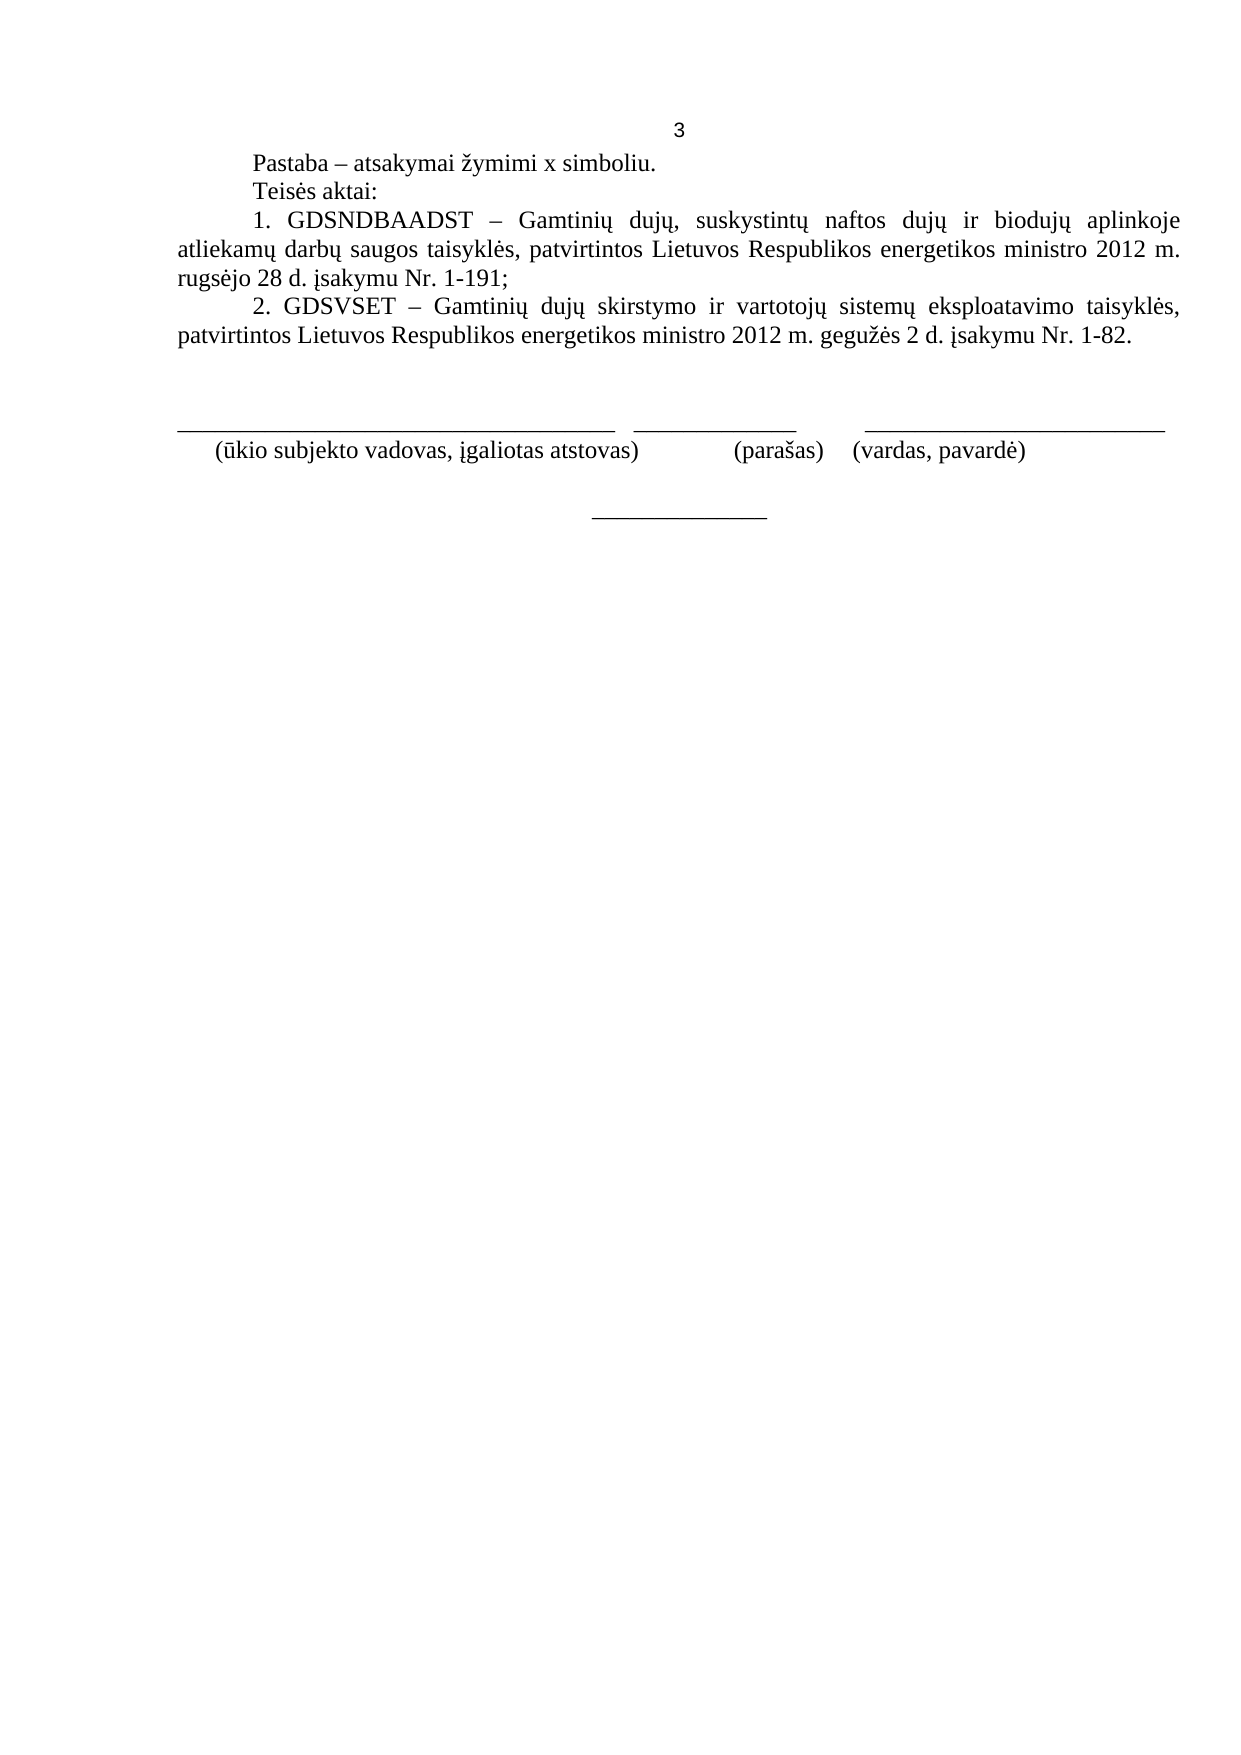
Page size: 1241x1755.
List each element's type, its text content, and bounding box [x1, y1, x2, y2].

text ___________________________________ _____________ ________________________ [177, 406, 1181, 435]
text 1. GDSNDBAADST – Gamtinių dujų, suskystintų naftos dujų ir biodujų aplinkoje atliekamų darbų saugos taisyklės, patvirtintos Lietuvos Respublikos energetikos ministro 2012 m. rugsėjo 28 d. įsakymu Nr. 1-191; [177, 205, 1181, 291]
text ______________ [177, 493, 1181, 521]
text Pastaba – atsakymai žymimi x simboliu. [177, 148, 1181, 176]
text 2. GDSVSET – Gamtinių dujų skirstymo ir vartotojų sistemų eksploatavimo taisyklės, patvirtintos Lietuvos Respublikos energetikos ministro 2012 m. gegužės 2 d. įsakymu Nr. 1-82. [177, 291, 1181, 349]
text (ūkio subjekto vadovas, įgaliotas atstovas) (parašas) (vardas, pavardė) [177, 435, 1181, 464]
text Teisės aktai: [177, 176, 1181, 205]
